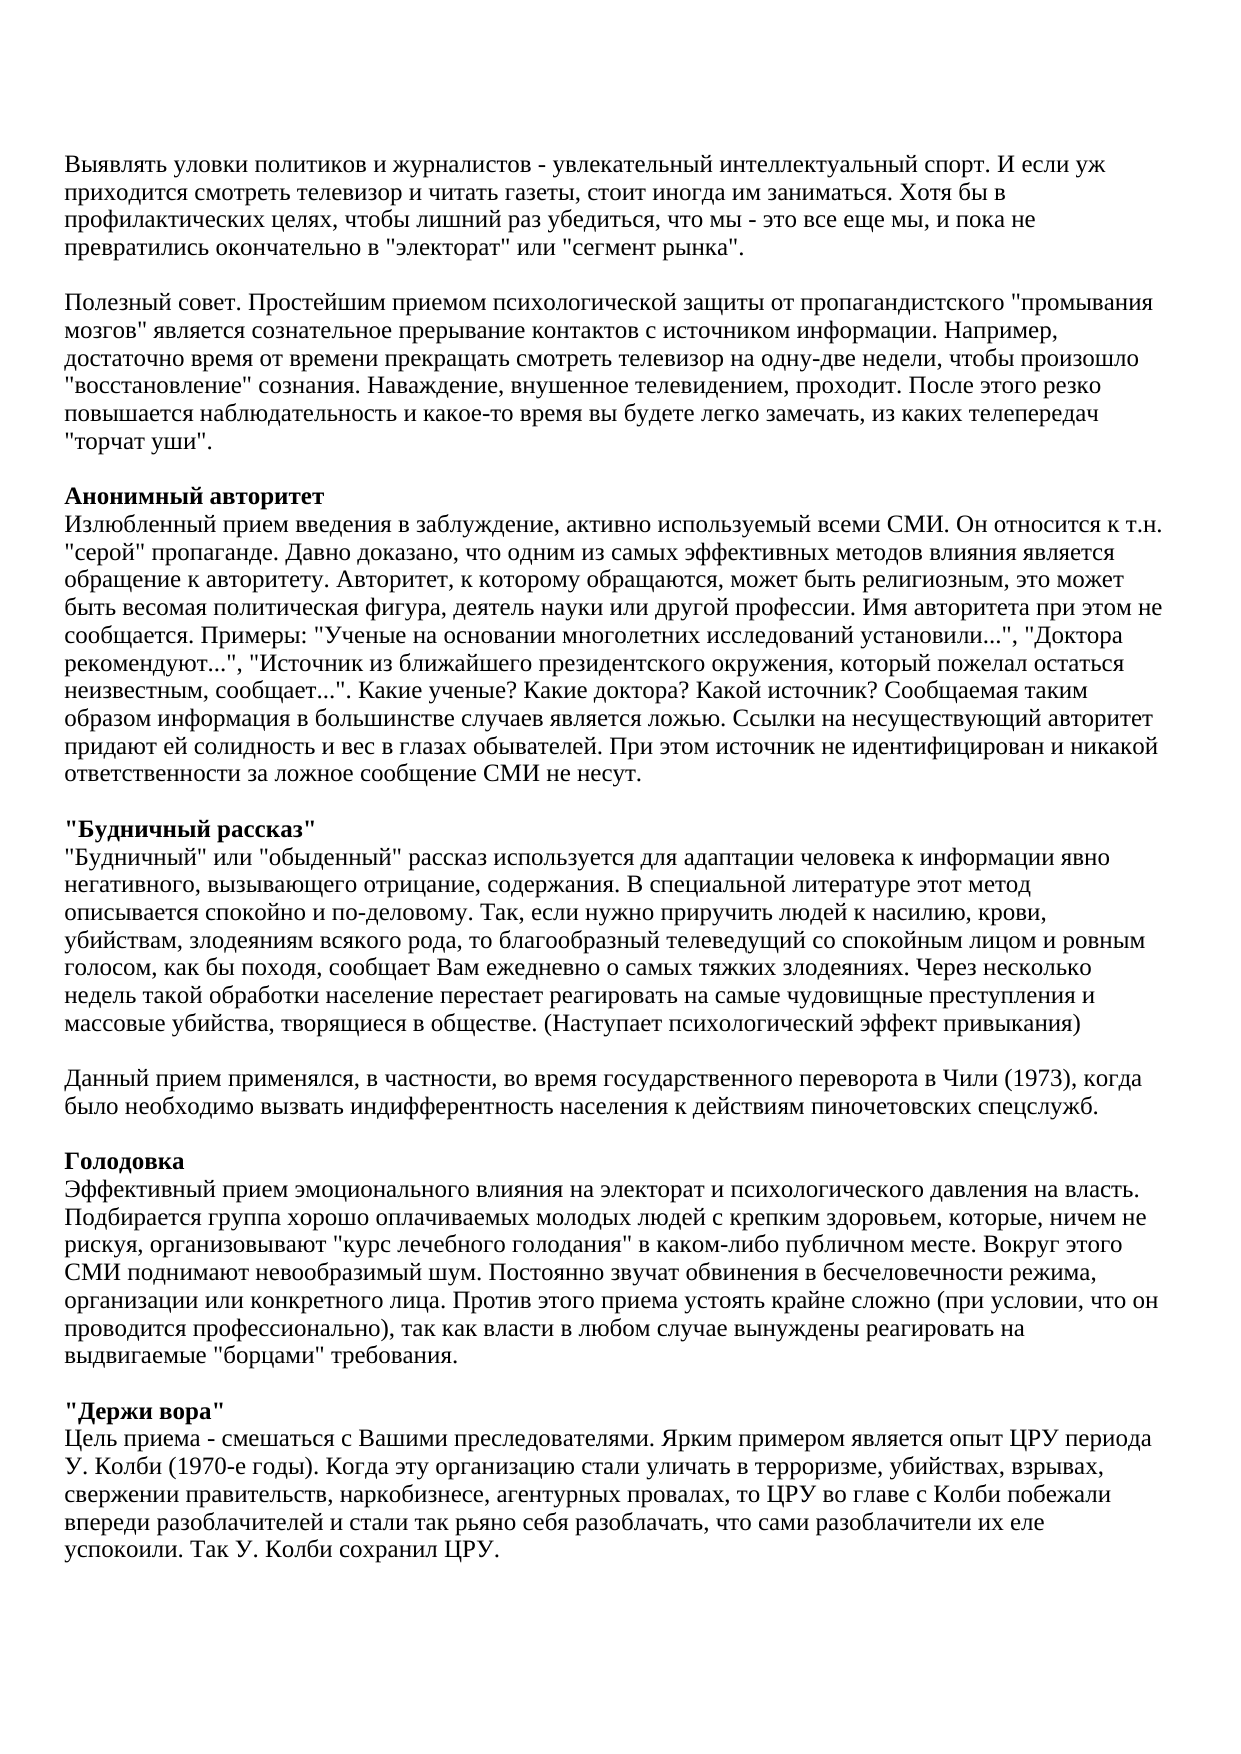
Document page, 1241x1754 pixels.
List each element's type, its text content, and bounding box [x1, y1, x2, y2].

text Эффективный прием эмоционального влияния на электорат и психологического давления на власть. Подбирается группа хорошо оплачиваемых молодых людей с крепким здоровьем, которые, ничем не рискуя, организовывают "курс лечебного голодания" в каком-либо публичном месте. Вокруг этого СМИ поднимают невообразимый шум. Постоянно звучат обвинения в бесчеловечности режима, организации или конкретного лица. Против этого приема устоять крайне сложно (при условии, что он проводится профессионально), так как власти в любом случае вынуждены реагировать на выдвигаемые "борцами" требования. [64, 1175, 1170, 1369]
text Цель приема - смешаться с Вашими преследователями. Ярким примером является опыт ЦРУ периода У. Колби (1970-е годы). Когда эту организацию стали уличать в терроризме, убийствах, взрывах, свержении правительств, наркобизнесе, агентурных провалах, то ЦРУ во главе с Колби побежали впереди разоблачителей и стали так рьяно себя разоблачать, что сами разоблачители их еле успокоили. Так У. Колби сохранил ЦРУ. [64, 1424, 1170, 1563]
text Данный прием применялся, в частности, во время государственного переворота в Чили (1973), когда было необходимо вызвать индифферентность населения к действиям пиночетовских спецслужб. [64, 1064, 1170, 1120]
text Голодовка [64, 1147, 1170, 1175]
text Анонимный авторитет [64, 482, 1170, 510]
text "Будничный" или "обыденный" рассказ используется для адаптации человека к информации явно негативного, вызывающего отрицание, содержания. В специальной литературе этот метод описывается спокойно и по-деловому. Так, если нужно приручить людей к насилию, крови, убийствам, злодеяниям всякого рода, то благообразный телеведущий со спокойным лицом и ровным голосом, как бы походя, сообщает Вам ежедневно о самых тяжких злодеяниях. Через несколько недель такой обработки население перестает реагировать на самые чудовищные преступления и массовые убийства, творящиеся в обществе. (Наступает психологический эффект привыкания) [64, 843, 1170, 1037]
text "Будничный рассказ" [64, 815, 1170, 843]
text Выявлять уловки политиков и журналистов - увлекательный интеллектуальный спорт. И если уж приходится смотреть телевизор и читать газеты, стоит иногда им заниматься. Хотя бы в профилактических целях, чтобы лишний раз убедиться, что мы - это все еще мы, и пока не превратились окончательно в "электорат" или "сегмент рынка". [64, 150, 1170, 261]
text Излюбленный прием введения в заблуждение, активно используемый всеми СМИ. Он относится к т.н. "серой" пропаганде. Давно доказано, что одним из самых эффективных методов влияния является обращение к авторитету. Авторитет, к которому обращаются, может быть религиозным, это может быть весомая политическая фигура, деятель науки или другой профессии. Имя авторитета при этом не сообщается. Примеры: "Ученые на основании многолетних исследований установили...", "Доктора рекомендуют...", "Источник из ближайшего президентского окружения, который пожелал остаться неизвестным, сообщает...". Какие ученые? Какие доктора? Какой источник? Сообщаемая таким образом информация в большинстве случаев является ложью. Ссылки на несуществующий авторитет придают ей солидность и вес в глазах обывателей. При этом источник не идентифицирован и никакой ответственности за ложное сообщение СМИ не несут. [64, 510, 1170, 787]
text Полезный совет. Простейшим приемом психологической защиты от пропагандистского "промывания мозгов" является сознательное прерывание контактов с источником информации. Например, достаточно время от времени прекращать смотреть телевизор на одну-две недели, чтобы произошло "восстановление" сознания. Наваждение, внушенное телевидением, проходит. После этого резко повышается наблюдательность и какое-то время вы будете легко замечать, из каких телепередач "торчат уши". [64, 288, 1170, 455]
text "Держи вора" [64, 1397, 1170, 1424]
